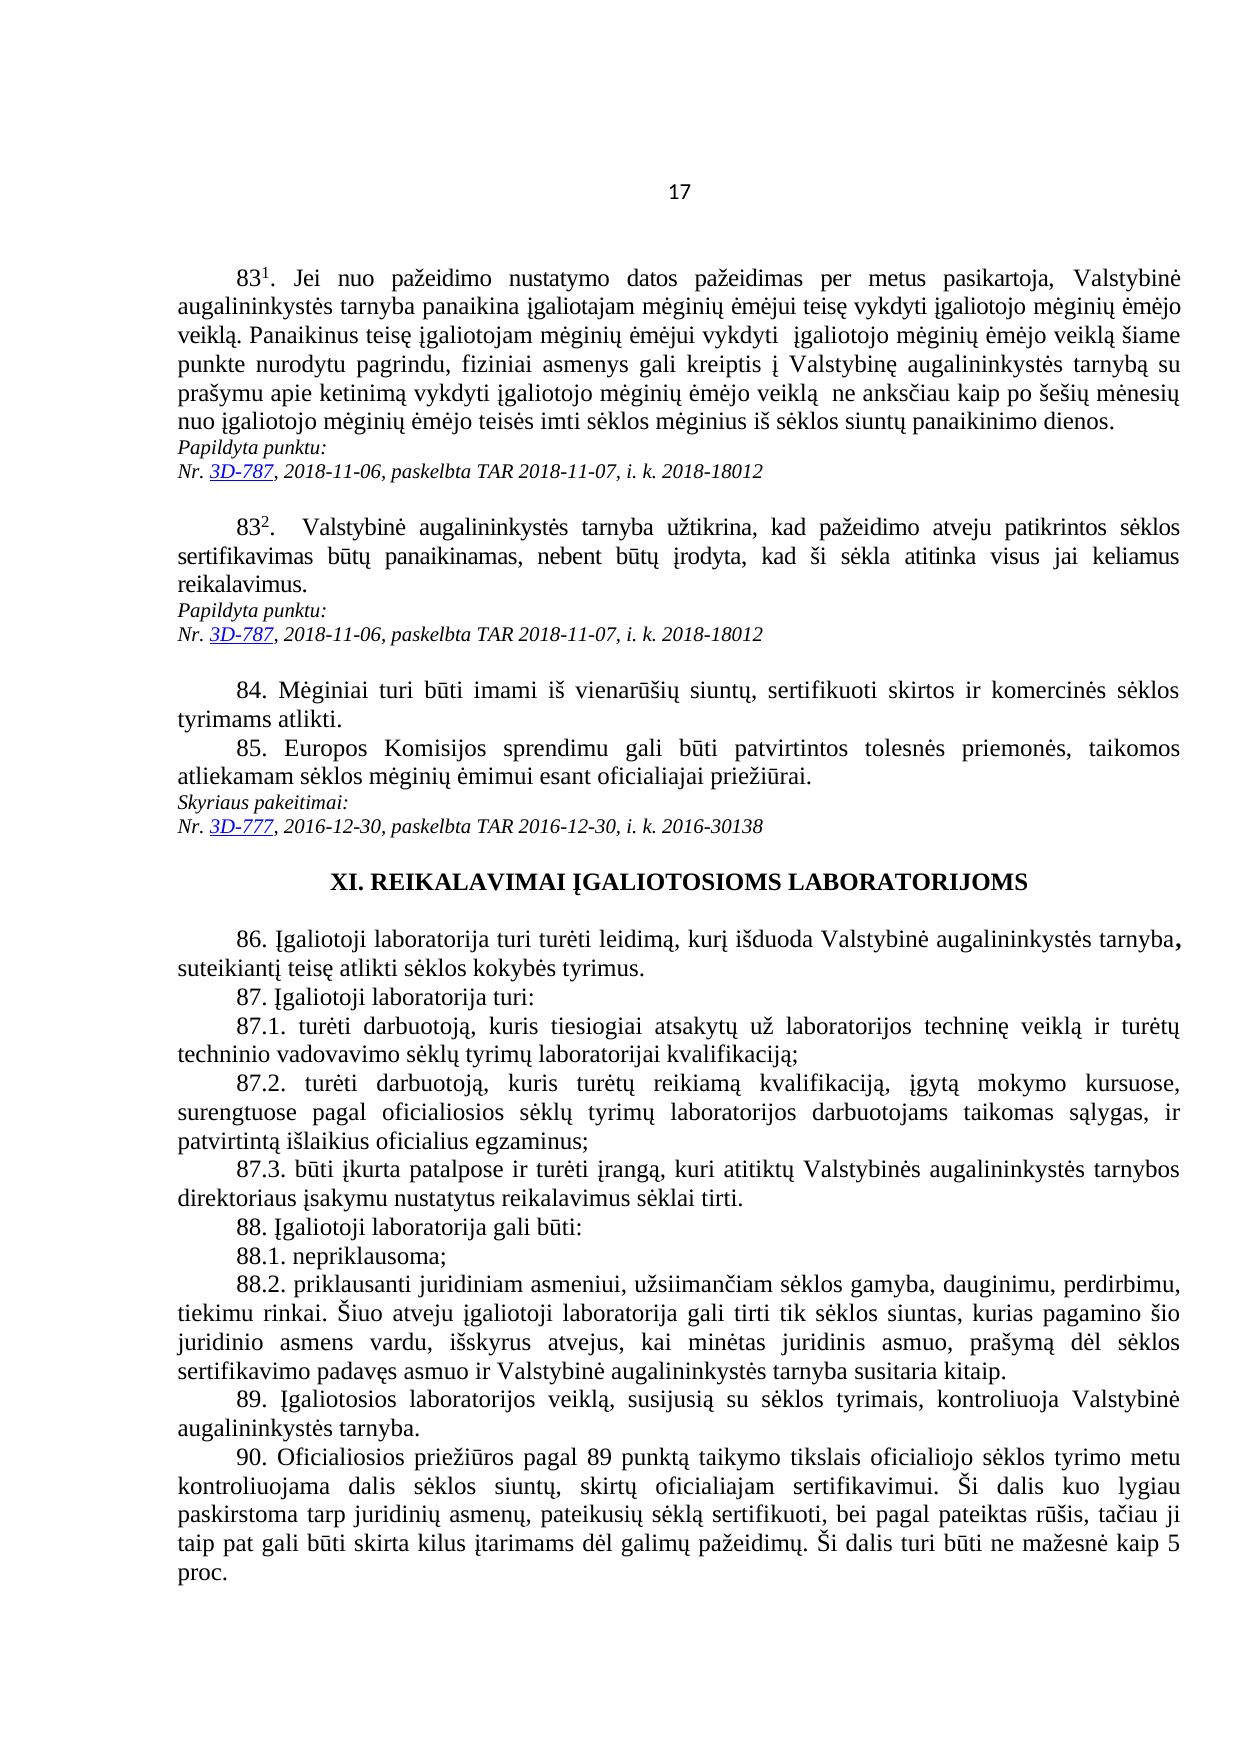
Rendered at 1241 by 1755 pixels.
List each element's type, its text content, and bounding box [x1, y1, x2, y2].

text 88.2. priklausanti juridiniam asmeniui, užsiimančiam sėklos gamyba, dauginimu, perdirbimu, tiekimu rinkai. Šiuo atveju įgaliotoji laboratorija gali tirti tik sėklos siuntas, kurias pagamino šio juridinio asmens vardu, išskyrus atvejus, kai minėtas juridinis asmuo, prašymą dėl sėklos sertifikavimo padavęs asmuo ir Valstybinė augalininkystės tarnyba susitaria kitaip. [177, 1269, 1181, 1384]
text 86. Įgaliotoji laboratorija turi turėti leidimą, kurį išduoda Valstybinė augalininkystės tarnyba, suteikiantį teisę atlikti sėklos kokybės tyrimus. [177, 924, 1181, 982]
text XI. REIKALAVIMAI ĮGALIOTOSIOMS LABORATORIJOMS [177, 867, 1181, 896]
text Nr. 3D-787, 2018-11-06, paskelbta TAR 2018-11-07, i. k. 2018-18012 [177, 622, 1181, 646]
text Skyriaus pakeitimai: [177, 790, 1181, 814]
text 88.1. nepriklausoma; [177, 1241, 1181, 1269]
text 87.1. turėti darbuotoją, kuris tiesiogiai atsakytų už laboratorijos techninę veiklą ir turėtų techninio vadovavimo sėklų tyrimų laboratorijai kvalifikaciją; [177, 1011, 1181, 1068]
text 87.3. būti įkurta patalpose ir turėti įrangą, kuri atitiktų Valstybinės augalininkystės tarnybos direktoriaus įsakymu nustatytus reikalavimus sėklai tirti. [177, 1154, 1181, 1212]
text 87. Įgaliotoji laboratorija turi: [177, 982, 1181, 1011]
text 832. Valstybinė augalininkystės tarnyba užtikrina, kad pažeidimo atveju patikrintos sėklos sertifikavimas būtų panaikinamas, nebent būtų įrodyta, kad ši sėkla atitinka visus jai keliamus reikalavimus. [177, 512, 1181, 598]
text Papildyta punktu: [177, 598, 1181, 622]
text Nr. 3D-787, 2018-11-06, paskelbta TAR 2018-11-07, i. k. 2018-18012 [177, 459, 1181, 483]
text 90. Oficialiosios priežiūros pagal 89 punktą taikymo tikslais oficialiojo sėklos tyrimo metu kontroliuojama dalis sėklos siuntų, skirtų oficialiajam sertifikavimui. Ši dalis kuo lygiau paskirstoma tarp juridinių asmenų, pateikusių sėklą sertifikuoti, bei pagal pateiktas rūšis, tačiau ji taip pat gali būti skirta kilus įtarimams dėl galimų pažeidimų. Ši dalis turi būti ne mažesnė kaip 5 proc. [177, 1442, 1181, 1586]
text Nr. 3D-777, 2016-12-30, paskelbta TAR 2016-12-30, i. k. 2016-30138 [177, 814, 1181, 838]
text 85. Europos Komisijos sprendimu gali būti patvirtintos tolesnės priemonės, taikomos atliekamam sėklos mėginių ėmimui esant oficialiajai priežiūrai. [177, 733, 1181, 790]
text 89. Įgaliotosios laboratorijos veiklą, susijusią su sėklos tyrimais, kontroliuoja Valstybinė augalininkystės tarnyba. [177, 1384, 1181, 1442]
text 88. Įgaliotoji laboratorija gali būti: [177, 1212, 1181, 1241]
text 84. Mėginiai turi būti imami iš vienarūšių siuntų, sertifikuoti skirtos ir komercinės sėklos tyrimams atlikti. [177, 675, 1181, 733]
text 87.2. turėti darbuotoją, kuris turėtų reikiamą kvalifikaciją, įgytą mokymo kursuose, surengtuose pagal oficialiosios sėklų tyrimų laboratorijos darbuotojams taikomas sąlygas, ir patvirtintą išlaikius oficialius egzaminus; [177, 1068, 1181, 1154]
text Papildyta punktu: [177, 435, 1181, 459]
text 831. Jei nuo pažeidimo nustatymo datos pažeidimas per metus pasikartoja, Valstybinė augalininkystės tarnyba panaikina įgaliotajam mėginių ėmėjui teisę vykdyti įgaliotojo mėginių ėmėjo veiklą. Panaikinus teisę įgaliotojam mėginių ėmėjui vykdyti įgaliotojo mėginių ėmėjo veiklą šiame punkte nurodytu pagrindu, fiziniai asmenys gali kreiptis į Valstybinę augalininkystės tarnybą su prašymu apie ketinimą vykdyti įgaliotojo mėginių ėmėjo veiklą ne anksčiau kaip po šešių mėnesių nuo įgaliotojo mėginių ėmėjo teisės imti sėklos mėginius iš sėklos siuntų panaikinimo dienos. [177, 263, 1181, 435]
